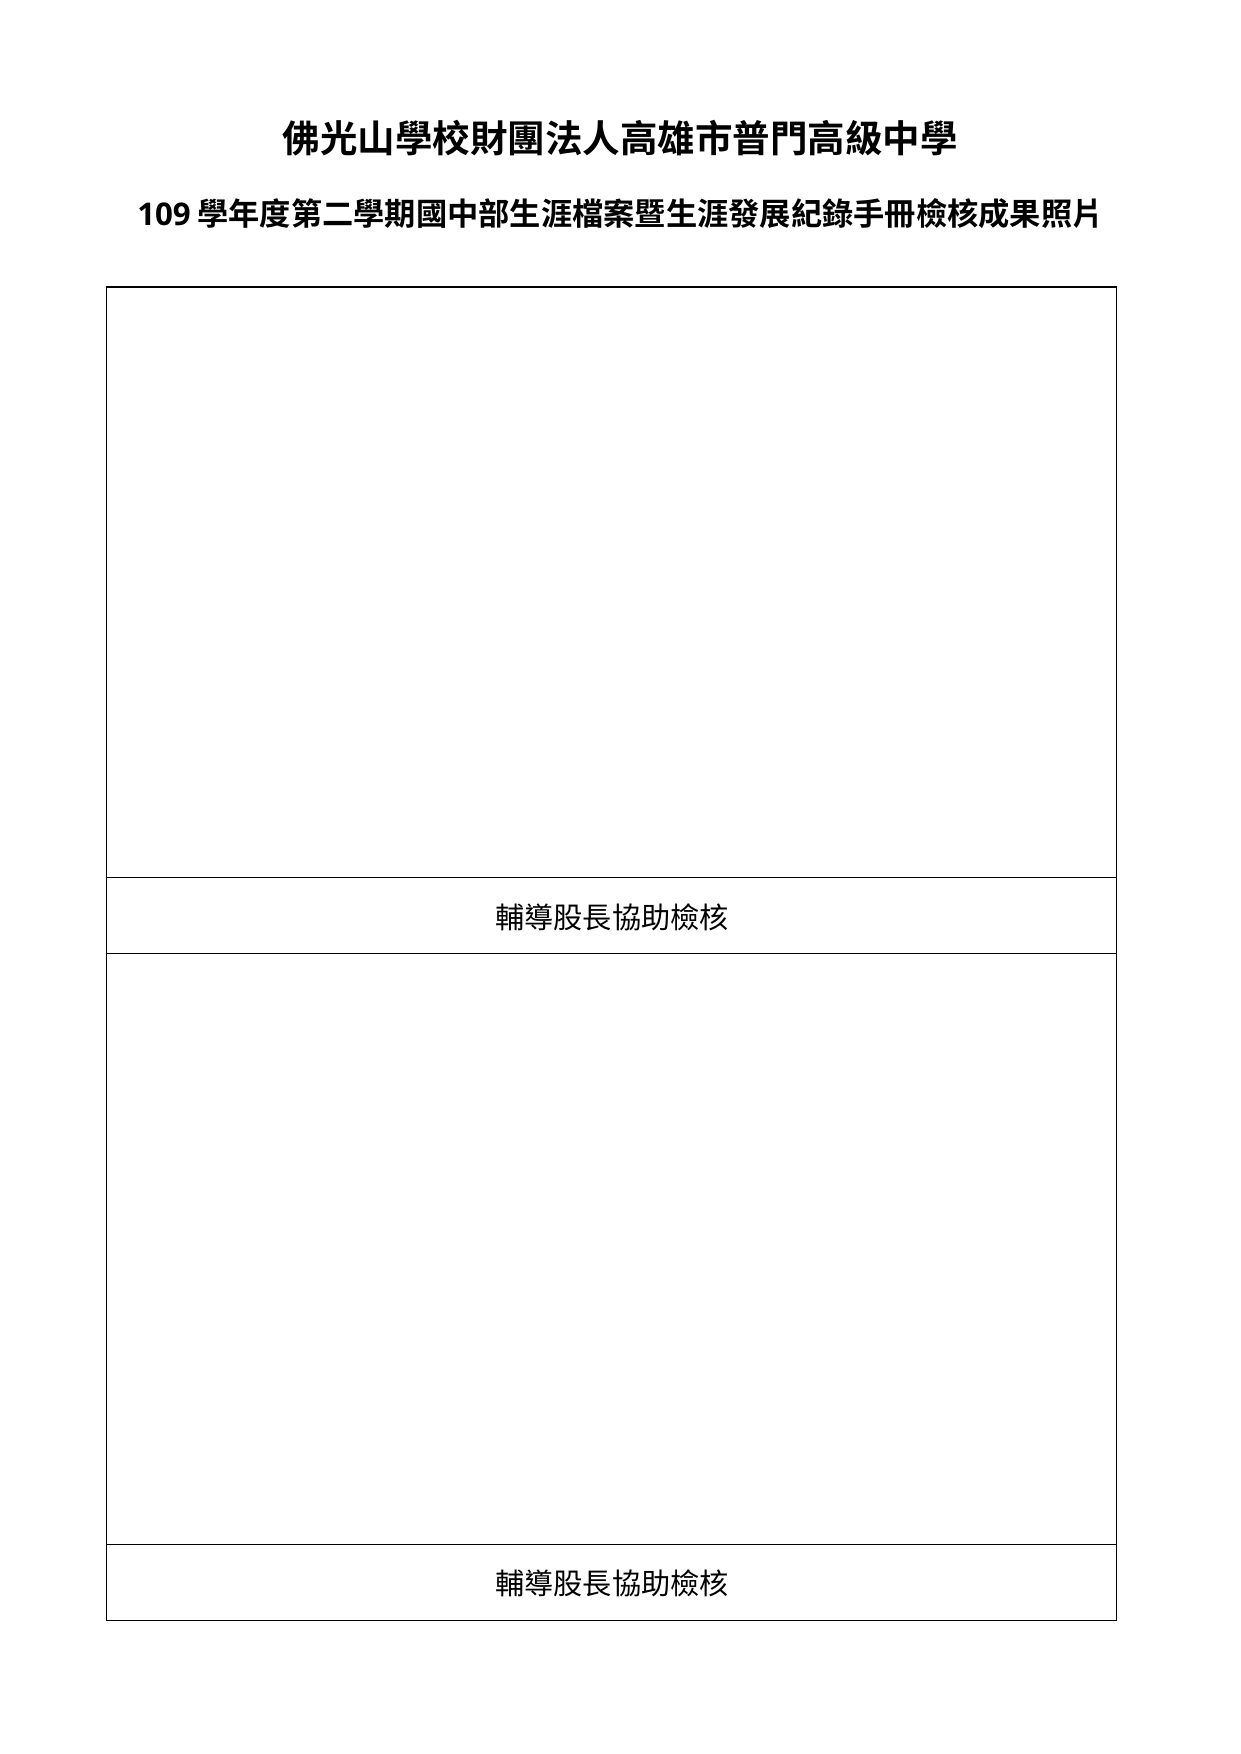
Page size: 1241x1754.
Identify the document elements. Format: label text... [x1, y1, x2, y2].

table_header [107, 288, 1116, 877]
table_cell 輔導股長協助檢核 [107, 1545, 1116, 1619]
table_cell [107, 954, 1116, 1543]
table_cell 輔導股長協助檢核 [107, 878, 1116, 953]
text 佛光山學校財團法人高雄市普門高級中學 [118, 99, 1122, 174]
text 109學年度第二學期國中部生涯檔案暨生涯發展紀錄手冊檢核成果照片 [118, 174, 1122, 249]
